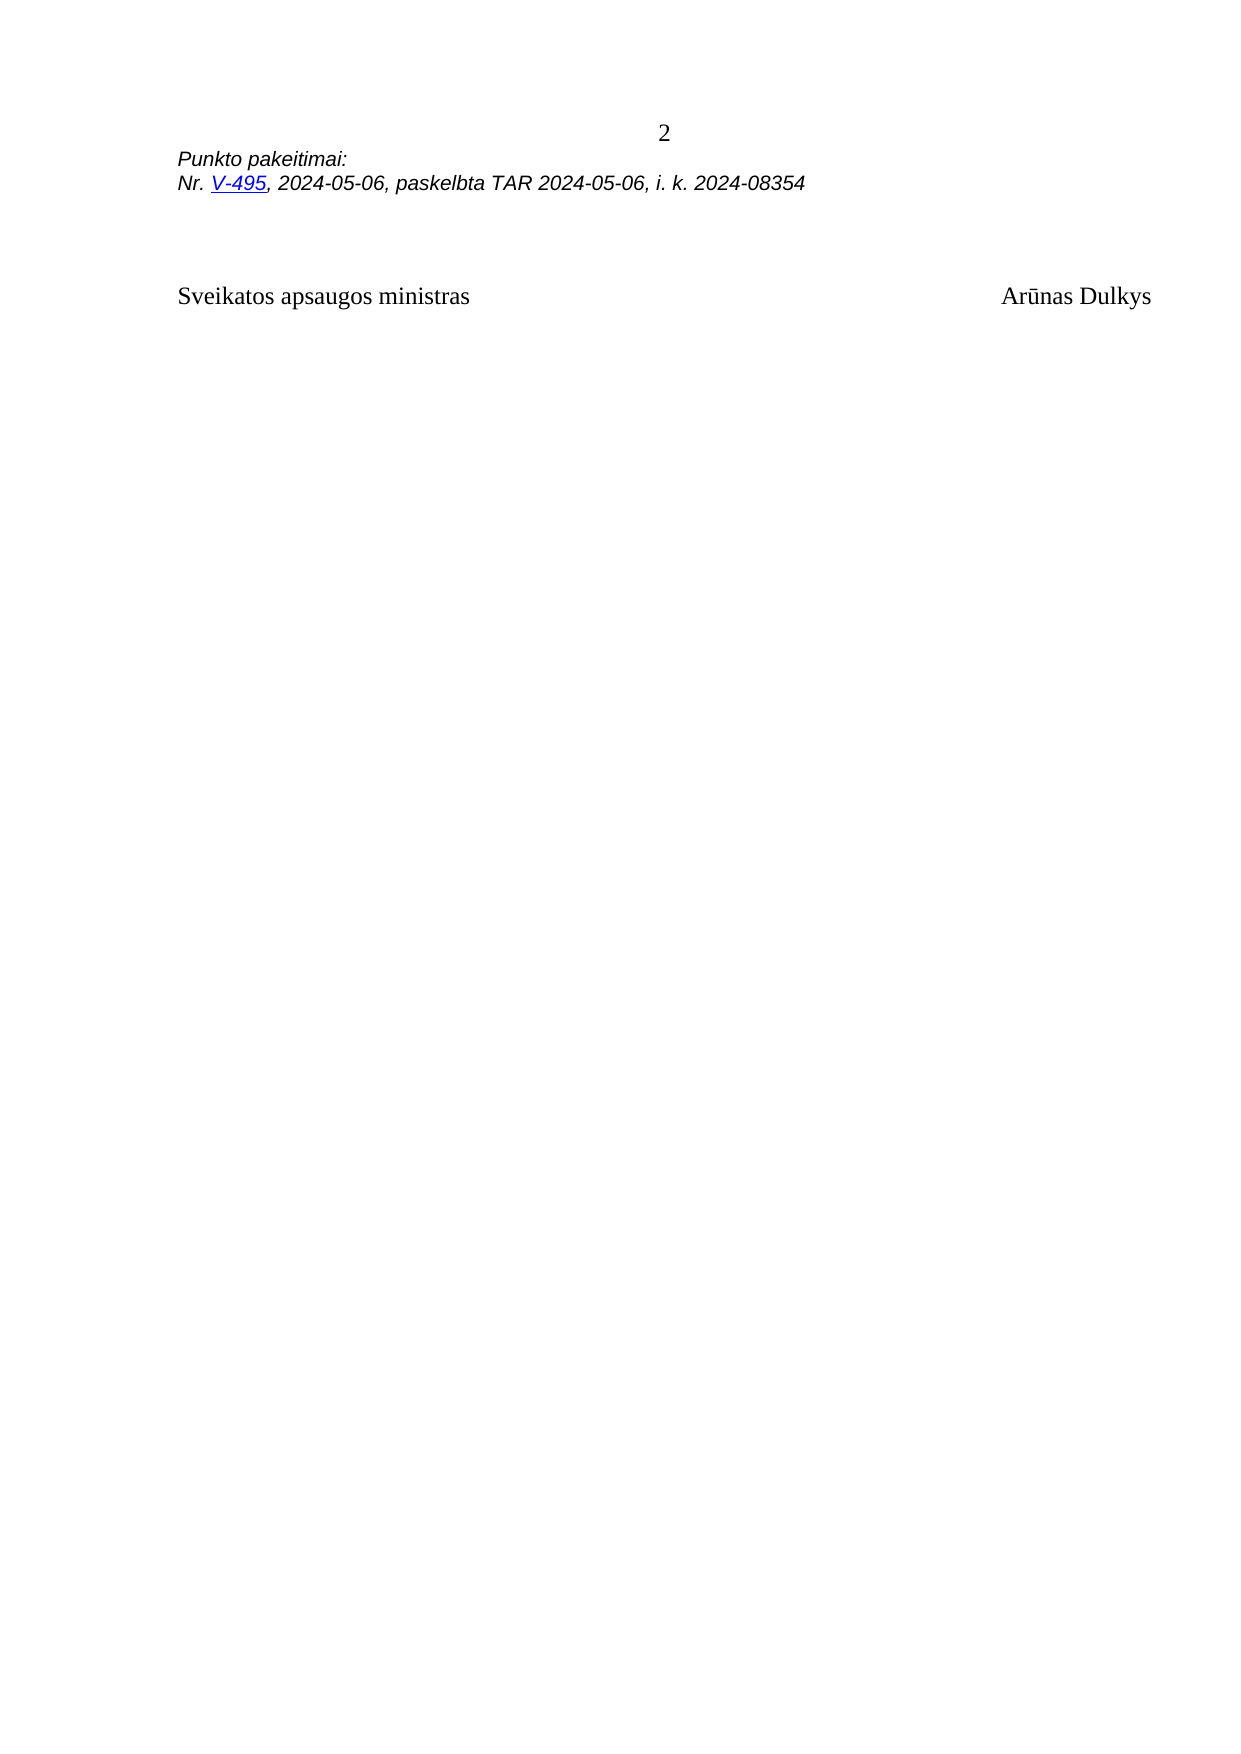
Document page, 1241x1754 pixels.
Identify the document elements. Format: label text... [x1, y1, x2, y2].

text Punkto pakeitimai: [177, 147, 1152, 171]
text Sveikatos apsaugos ministras Arūnas Dulkys [177, 281, 1152, 310]
text Nr. V-495, 2024-05-06, paskelbta TAR 2024-05-06, i. k. 2024-08354 [177, 171, 1152, 195]
